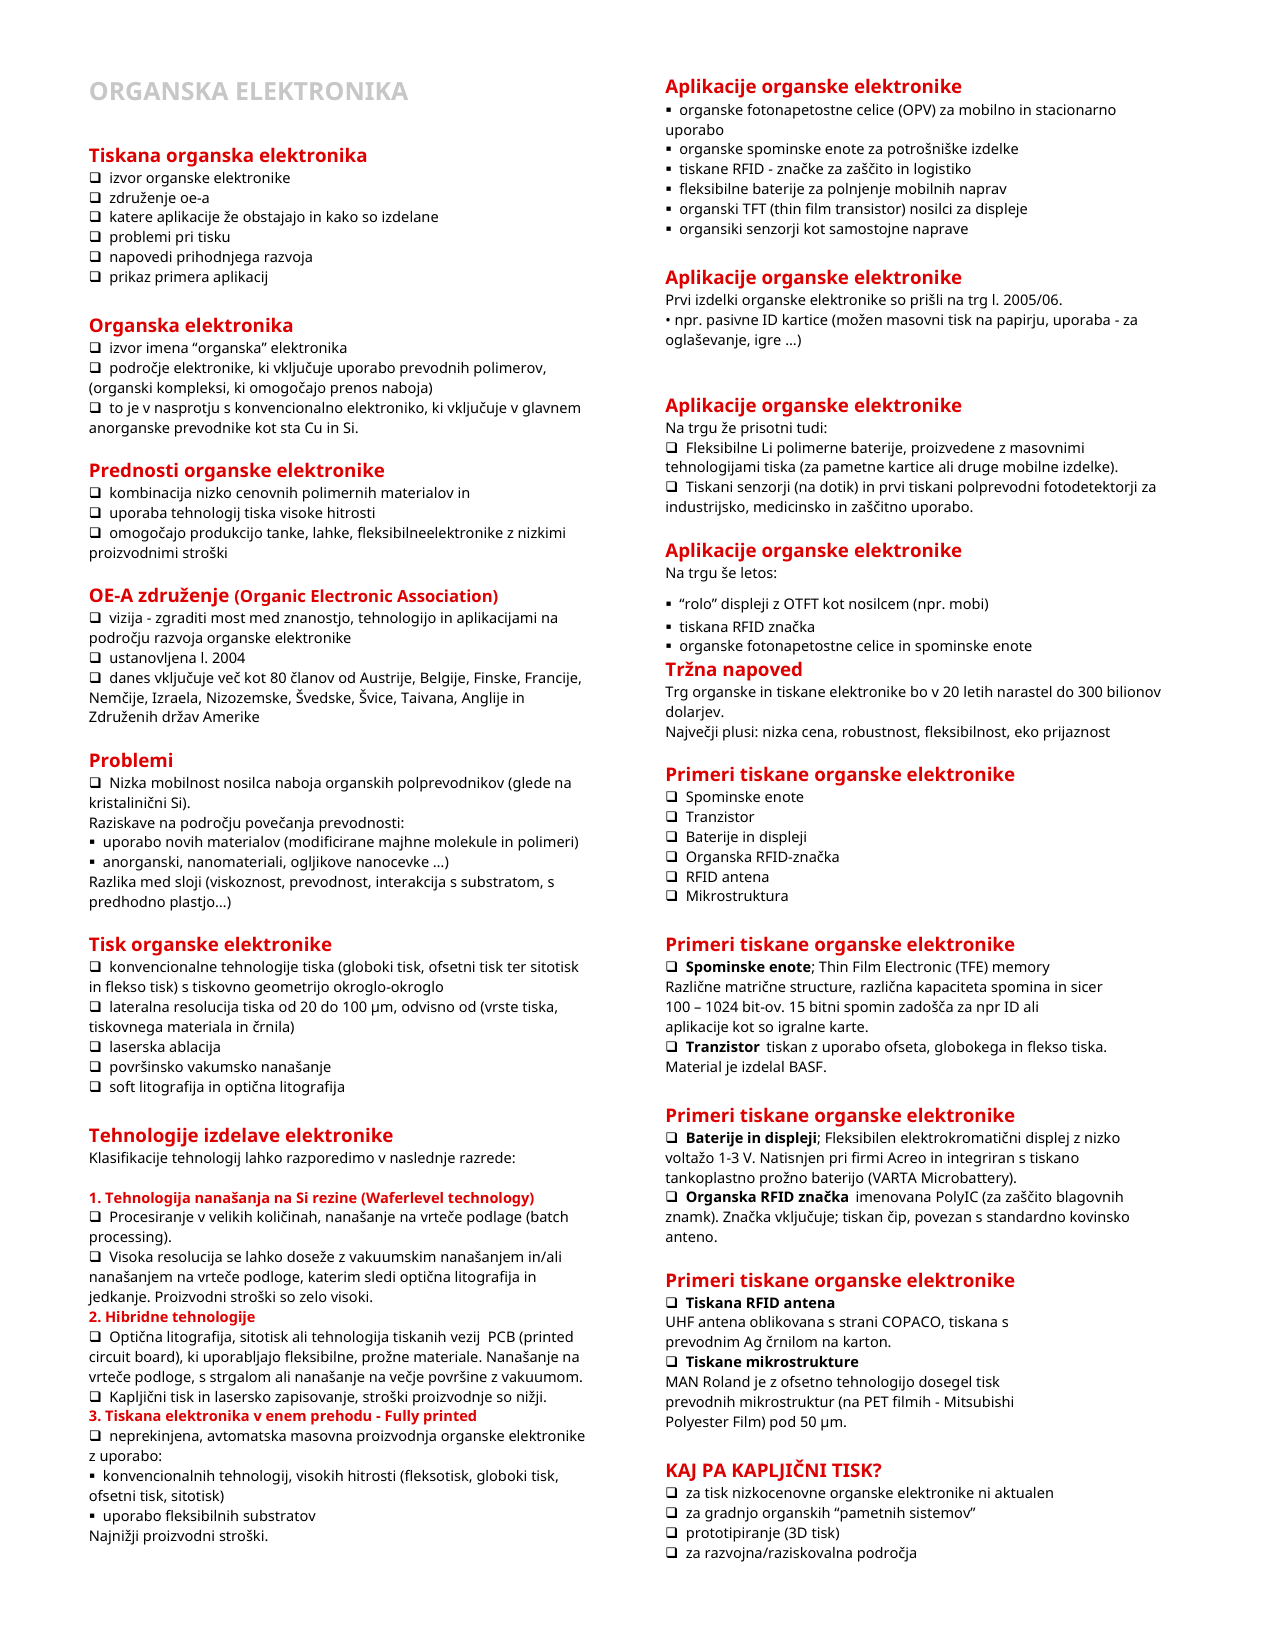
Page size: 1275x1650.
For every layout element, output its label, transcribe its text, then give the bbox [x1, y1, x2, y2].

text površinsko vakumsko nanašanje [89, 1057, 590, 1077]
text to je v nasprotju s konvencionalno elektroniko, ki vključuje v glavnem anorganske prevodnike kot sta Cu in Si. [89, 398, 590, 437]
text Primeri tiskane organske elektronike [665, 932, 1167, 957]
text Tiskani senzorji (na dotik) in prvi tiskani polprevodni fotodetektorji za industrijsko, medicinsko in zaščitno uporabo. [665, 477, 1167, 517]
text Tržna napoved [665, 656, 1167, 682]
text Aplikacije organske elektronike [665, 537, 1167, 562]
text za razvojna/raziskovalna področja [665, 1542, 1167, 1562]
text Trg organske in tiskane elektronike bo v 20 letih narastel do 300 bilionov dolarjev. [665, 682, 1167, 721]
text katere aplikacije že obstajajo in kako so izdelane [89, 207, 590, 227]
text Visoka resolucija se lahko doseže z vakuumskim nanašanjem in/ali nanašanjem na vrteče podloge, katerim sledi optična litografija in jedkanje. Proizvodni stroški so zelo visoki. [89, 1247, 590, 1307]
text uporaba tehnologij tiska visoke hitrosti [89, 503, 590, 523]
text organske fotonapetostne celice in spominske enote [665, 636, 1167, 656]
text ustanovljena l. 2004 [89, 648, 590, 667]
text tiskane RFID - značke za zaščito in logistiko [665, 159, 1167, 179]
text za gradnjo organskih “pametnih sistemov” [665, 1503, 1167, 1522]
text “rolo” displeji z OTFT kot nosilcem (npr. mobi) [665, 582, 1167, 616]
text • npr. pasivne ID kartice (možen masovni tisk na papirju, uporaba - za oglaševanje, igre ...) [665, 309, 1167, 349]
text Na trgu še letos: [665, 562, 1167, 582]
text MAN Roland je z ofsetno tehnologijo dosegel tisk [665, 1372, 1167, 1392]
text soft litografija in optična litografija [89, 1077, 590, 1097]
text uporabo fleksibilnih substratov [89, 1506, 590, 1526]
text Spominske enote; Thin Film Electronic (TFE) memory [665, 957, 1167, 977]
text aplikacije kot so igralne karte. [665, 1017, 1167, 1037]
text anorganski, nanomateriali, ogljikove nanocevke …) [89, 852, 590, 872]
text Tiskana RFID antena [665, 1292, 1167, 1312]
text za tisk nizkocenovne organske elektronike ni aktualen [665, 1483, 1167, 1503]
text Najnižji proizvodni stroški. [89, 1526, 590, 1546]
text Problemi [89, 747, 590, 773]
text področje elektronike, ki vključuje uporabo prevodnih polimerov, (organski kompleksi, ki omogočajo prenos naboja) [89, 358, 590, 398]
text Procesiranje v velikih količinah, nanašanje na vrteče podlage (batch processing). [89, 1207, 590, 1247]
text Aplikacije organske elektronike [665, 74, 1167, 99]
text Na trgu že prisotni tudi: [665, 417, 1167, 437]
text danes vključuje več kot 80 članov od Austrije, Belgije, Finske, Francije, Nemčije, Izraela, Nizozemske, Švedske, Švice, Taivana, Anglije in Združenih držav Amerike [89, 667, 590, 727]
text Tranzistor tiskan z uporabo ofseta, globokega in flekso tiska. [665, 1037, 1167, 1057]
text ORGANSKA ELEKTRONIKA [89, 74, 590, 108]
text uporabo novih materialov (modificirane majhne molekule in polimeri) [89, 832, 590, 852]
text Tranzistor [665, 807, 1167, 827]
text Baterije in displeji; Fleksibilen elektrokromatični displej z nizko voltažo 1-3 V. Natisnjen pri firmi Acreo in integriran s tiskano tankoplastno prožno baterijo (VARTA Microbattery). [665, 1128, 1167, 1187]
text organske fotonapetostne celice (OPV) za mobilno in stacionarno uporabo [665, 99, 1167, 139]
text problemi pri tisku [89, 227, 590, 247]
text Organska elektronika [89, 312, 590, 338]
text prototipiranje (3D tisk) [665, 1522, 1167, 1542]
text Tiskana organska elektronika [89, 142, 590, 167]
text kombinacija nizko cenovnih polimernih materialov in [89, 483, 590, 503]
text RFID antena [665, 866, 1167, 886]
text UHF antena oblikovana s strani COPACO, tiskana s [665, 1312, 1167, 1332]
text Primeri tiskane organske elektronike [665, 1102, 1167, 1128]
text napovedi prihodnjega razvoja [89, 247, 590, 267]
text Raziskave na področju povečanja prevodnosti: [89, 812, 590, 832]
text Klasifikacije tehnologij lahko razporedimo v naslednje razrede: [89, 1148, 590, 1167]
text Prvi izdelki organske elektronike so prišli na trg l. 2005/06. [665, 290, 1167, 309]
text 3. Tiskana elektronika v enem prehodu - Fully printed [89, 1406, 590, 1426]
text Kapljični tisk in lasersko zapisovanje, stroški proizvodnje so nižji. [89, 1386, 590, 1406]
text Aplikacije organske elektronike [665, 264, 1167, 290]
text Primeri tiskane organske elektronike [665, 1267, 1167, 1292]
text Material je izdelal BASF. [665, 1057, 1167, 1077]
text Različne matrične structure, različna kapaciteta spomina in sicer [665, 977, 1167, 997]
text Tehnologije izdelave elektronike [89, 1122, 590, 1148]
text lateralna resolucija tiska od 20 do 100 μm, odvisno od (vrste tiska, tiskovnega materiala in črnila) [89, 997, 590, 1037]
text Organska RFID-značka [665, 846, 1167, 866]
text Največji plusi: nizka cena, robustnost, fleksibilnost, eko prijaznost [665, 721, 1167, 741]
text omogočajo produkcijo tanke, lahke, fleksibilneelektronike z nizkimi proizvodnimi stroški [89, 523, 590, 562]
text Optična litografija, sitotisk ali tehnologija tiskanih vezij PCB (printed circuit board), ki uporabljajo fleksibilne, prožne materiale. Nanašanje na vrteče podloge, s strgalom ali nanašanje na večje površine z vakuumom. [89, 1327, 590, 1386]
text združenje oe-a [89, 187, 590, 207]
text prikaz primera aplikacij [89, 267, 590, 287]
text Mikrostruktura [665, 886, 1167, 906]
text organske spominske enote za potrošniške izdelke [665, 139, 1167, 159]
text fleksibilne baterije za polnjenje mobilnih naprav [665, 179, 1167, 199]
text konvencionalnih tehnologij, visokih hitrosti (fleksotisk, globoki tisk, ofsetni tisk, sitotisk) [89, 1466, 590, 1506]
text Razlika med sloji (viskoznost, prevodnost, interakcija s substratom, s predhodno plastjo…) [89, 872, 590, 912]
text organski TFT (thin film transistor) nosilci za displeje [665, 199, 1167, 219]
text Organska RFID značka imenovana PolyIC (za zaščito blagovnih znamk). Značka vključuje; tiskan čip, povezan s standardno kovinsko anteno. [665, 1187, 1167, 1247]
text prevodnih mikrostruktur (na PET filmih - Mitsubishi [665, 1392, 1167, 1412]
text Polyester Film) pod 50 μm. [665, 1412, 1167, 1432]
text Spominske enote [665, 787, 1167, 807]
text Fleksibilne Li polimerne baterije, proizvedene z masovnimi tehnologijami tiska (za pametne kartice ali druge mobilne izdelke). [665, 437, 1167, 477]
text Baterije in displeji [665, 827, 1167, 846]
text vizija - zgraditi most med znanostjo, tehnologijo in aplikacijami na področju razvoja organske elektronike [89, 608, 590, 648]
text konvencionalne tehnologije tiska (globoki tisk, ofsetni tisk ter sitotisk in flekso tisk) s tiskovno geometrijo okroglo-okroglo [89, 957, 590, 997]
text Tisk organske elektronike [89, 932, 590, 957]
text Prednosti organske elektronike [89, 457, 590, 483]
text organsiki senzorji kot samostojne naprave [665, 219, 1167, 239]
text tiskana RFID značka [665, 616, 1167, 636]
text neprekinjena, avtomatska masovna proizvodnja organske elektronike z uporabo: [89, 1426, 590, 1466]
text Nizka mobilnost nosilca naboja organskih polprevodnikov (glede na kristalinični Si). [89, 773, 590, 812]
text 100 – 1024 bit-ov. 15 bitni spomin zadošča za npr ID ali [665, 997, 1167, 1017]
text prevodnim Ag črnilom na karton. [665, 1332, 1167, 1352]
text izvor organske elektronike [89, 167, 590, 187]
text Aplikacije organske elektronike [665, 392, 1167, 417]
text OE-A združenje (Organic Electronic Association) [89, 582, 590, 608]
text laserska ablacija [89, 1037, 590, 1057]
text Tiskane mikrostrukture [665, 1352, 1167, 1372]
text 1. Tehnologija nanašanja na Si rezine (Waferlevel technology) [89, 1187, 590, 1207]
text Primeri tiskane organske elektronike [665, 761, 1167, 787]
text 2. Hibridne tehnologije [89, 1307, 590, 1327]
text izvor imena “organska” elektronika [89, 338, 590, 358]
text KAJ PA KAPLJIČNI TISK? [665, 1457, 1167, 1483]
